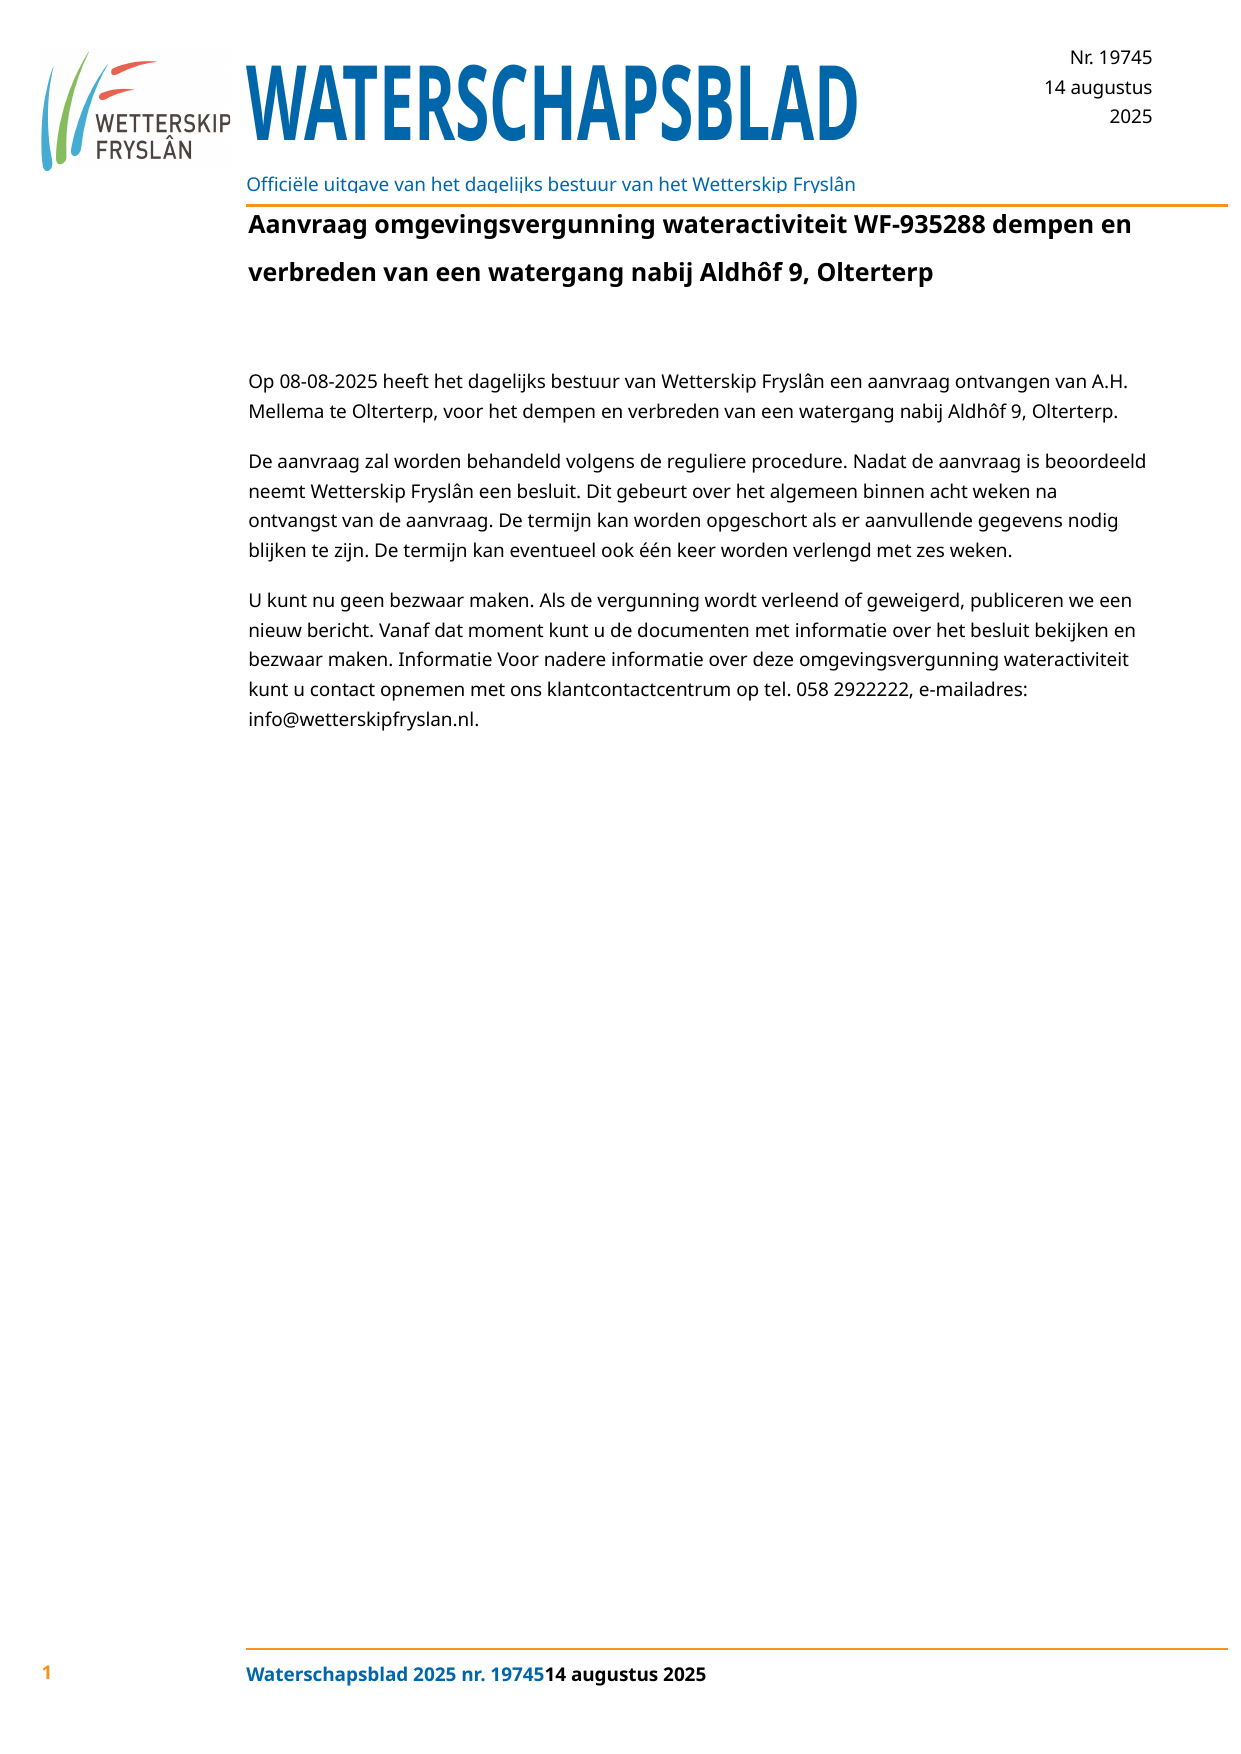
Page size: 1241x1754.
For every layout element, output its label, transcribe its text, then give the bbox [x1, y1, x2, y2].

text Op 08-08-2025 heeft het dagelijks bestuur van Wetterskip Fryslân een aanvraag ontvangen van A.H. Mellema te Olterterp, voor het dempen en verbreden van een watergang nabij Aldhôf 9, Olterterp. [248, 368, 1152, 424]
text Aanvraag omgevingsvergunning wateractiviteit WF-935288 dempen en verbreden van een watergang nabij Aldhôf 9, Olterterp [248, 207, 1152, 288]
text De aanvraag zal worden behandeld volgens de reguliere procedure. Nadat de aanvraag is beoordeeld neemt Wetterskip Fryslân een besluit. Dit gebeurt over het algemeen binnen acht weken na ontvangst van de aanvraag. De termijn kan worden opgeschort als er aanvullende gegevens nodig blijken te zijn. De termijn kan eventueel ook één keer worden verlengd met zes weken. [248, 448, 1152, 563]
picture [41, 47, 231, 172]
text U kunt nu geen bezwaar maken. Als de vergunning wordt verleend of geweigerd, publiceren we een nieuw bericht. Vanaf dat moment kunt u de documenten met informatie over het besluit bekijken en bezwaar maken. Informatie Voor nadere informatie over deze omgevingsvergunning wateractiviteit kunt u contact opnemen met ons klantcontactcentrum op tel. 058 2922222, e-mailadres: info@wetterskipfryslan.nl. [248, 587, 1152, 732]
